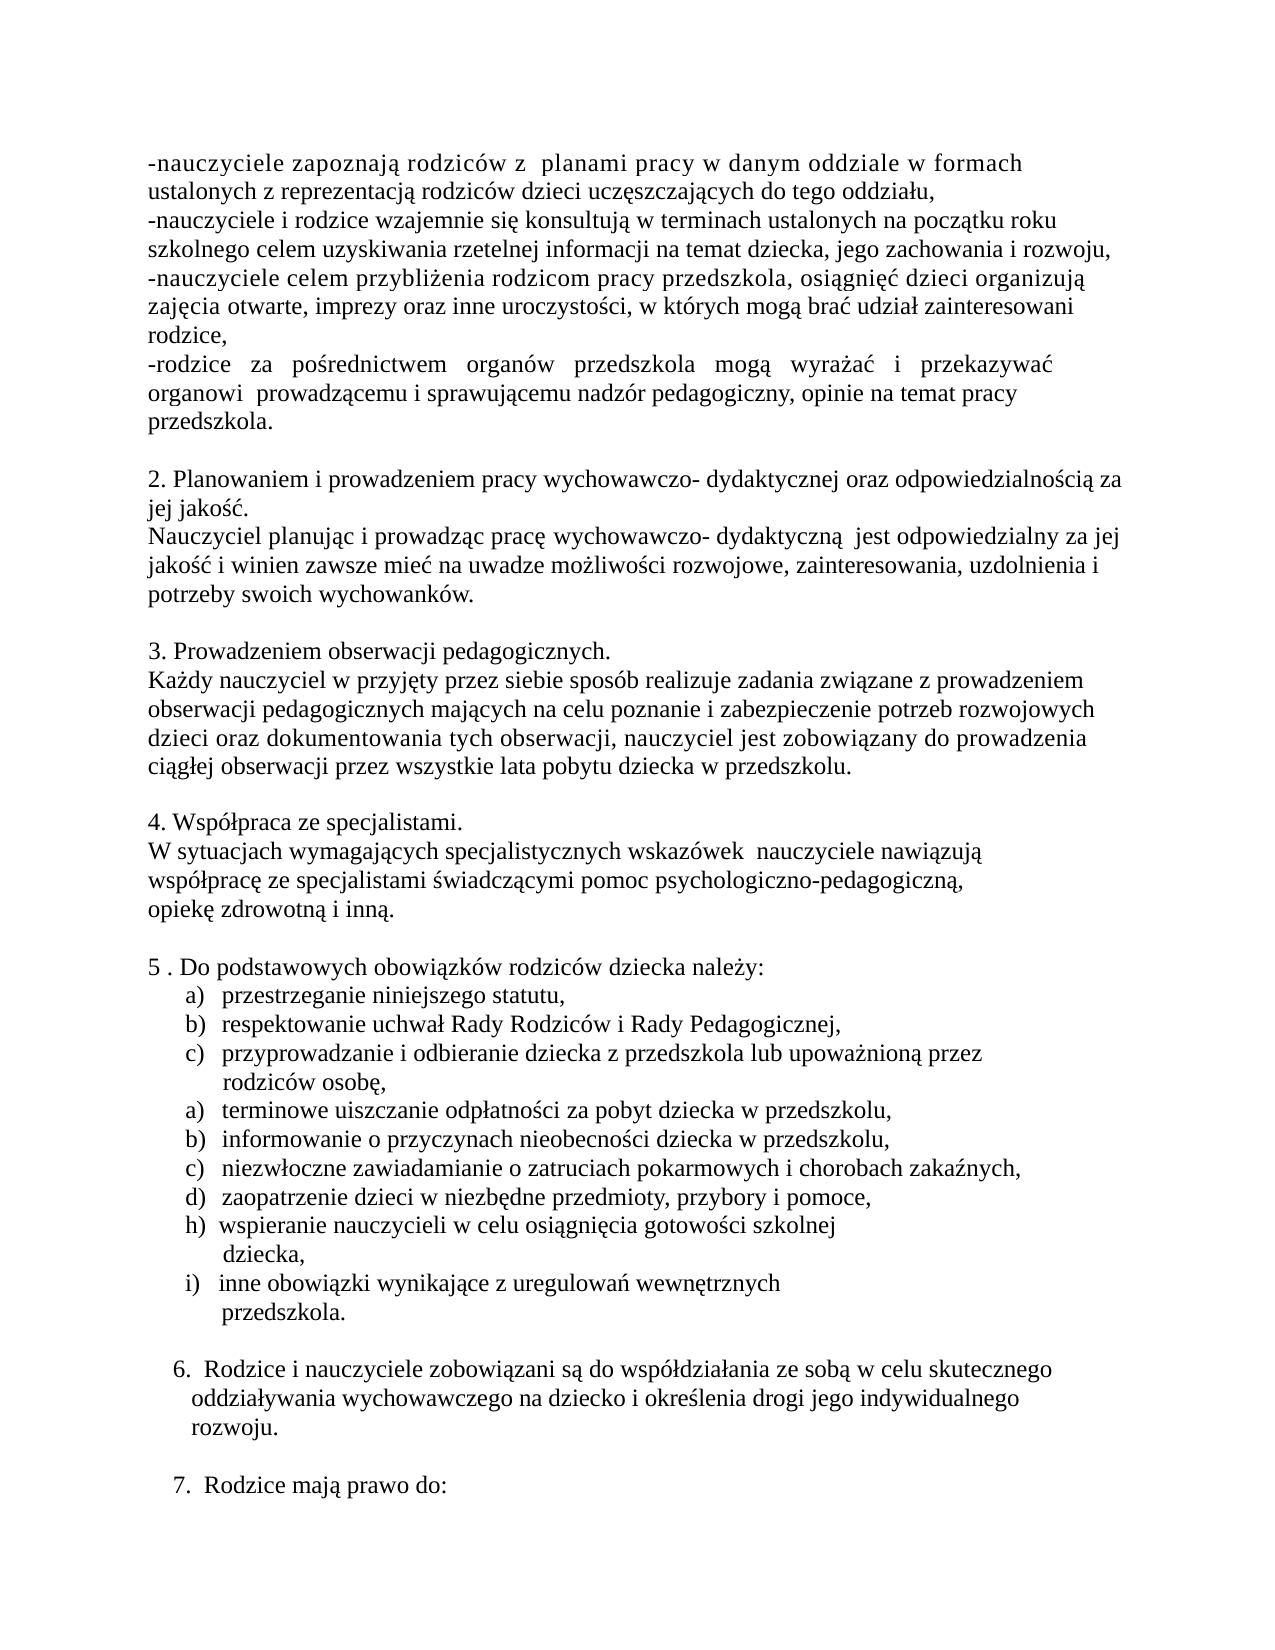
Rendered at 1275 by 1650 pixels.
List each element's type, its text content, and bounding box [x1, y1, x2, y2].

text -rodzice za pośrednictwem organów przedszkola mogą wyrażać i przekazywać organowi prowadzącemu i sprawującemu nadzór pedagogiczny, opinie na temat pracy przedszkola. [148, 349, 1127, 435]
list przyprowadzanie i odbieranie dziecka z przedszkola lub upoważnioną przez [185, 1038, 1127, 1067]
list zaopatrzenie dzieci w niezbędne przedmioty, przybory i pomoce, [185, 1182, 1127, 1211]
list terminowe uiszczanie odpłatności za pobyt dziecka w przedszkolu, [185, 1096, 1127, 1124]
list informowanie o przyczynach nieobecności dziecka w przedszkolu, [185, 1124, 1127, 1153]
text Nauczyciel planując i prowadząc pracę wychowawczo- dydaktyczną jest odpowiedzialny za jej jakość i winien zawsze mieć na uwadze możliwości rozwojowe, zainteresowania, uzdolnienia i potrzeby swoich wychowanków. [148, 521, 1127, 608]
text 5 . Do podstawowych obowiązków rodziców dziecka należy: [148, 952, 1127, 981]
text W sytuacjach wymagających specjalistycznych wskazówek nauczyciele nawiązują współpracę ze specjalistami świadczącymi pomoc psychologiczno-pedagogiczną, opiekę zdrowotną i inną. [148, 836, 1031, 923]
text dziecka, [185, 1239, 887, 1268]
list respektowanie uchwał Rady Rodziców i Rady Pedagogicznej, [185, 1009, 1127, 1038]
text przedszkola. [148, 1297, 887, 1326]
text -nauczyciele i rodzice wzajemnie się konsultują w terminach ustalonych na początku roku szkolnego celem uzyskiwania rzetelnej informacji na temat dziecka, jego zachowania i rozwoju, [148, 205, 1127, 263]
list Rodzice i nauczyciele zobowiązani są do współdziałania ze sobą w celu skutecznego oddziaływania wychowawczego na dziecko i określenia drogi jego indywidualnego rozwoju. [173, 1354, 1079, 1441]
list przestrzeganie niniejszego statutu, [185, 981, 1127, 1009]
text Każdy nauczyciel w przyjęty przez siebie sposób realizuje zadania związane z prowadzeniem obserwacji pedagogicznych mających na celu poznanie i zabezpieczenie potrzeb rozwojowych dzieci oraz dokumentowania tych obserwacji, nauczyciel jest zobowiązany do prowadzenia ciągłej obserwacji przez wszystkie lata pobytu dziecka w przedszkolu. [148, 665, 1127, 780]
text -nauczyciele zapoznają rodziców z planami pracy w danym oddziale w formach ustalonych z reprezentacją rodziców dzieci uczęszczających do tego oddziału, [148, 148, 1127, 205]
text 3. Prowadzeniem obserwacji pedagogicznych. [148, 636, 1127, 665]
text 2. Planowaniem i prowadzeniem pracy wychowawczo- dydaktycznej oraz odpowiedzialnością za jej jakość. [148, 464, 1127, 521]
text -nauczyciele celem przybliżenia rodzicom pracy przedszkola, osiągnięć dzieci organizują zajęcia otwarte, imprezy oraz inne uroczystości, w których mogą brać udział zainteresowani rodzice, [148, 263, 1127, 349]
list niezwłoczne zawiadamianie o zatruciach pokarmowych i chorobach zakaźnych, [185, 1153, 1127, 1182]
text i) inne obowiązki wynikające z uregulowań wewnętrznych [148, 1268, 887, 1297]
list Rodzice mają prawo do: [173, 1470, 1127, 1499]
text 4. Współpraca ze specjalistami. [148, 807, 1127, 836]
text rodziców osobę, [185, 1067, 1127, 1096]
text h) wspieranie nauczycieli w celu osiągnięcia gotowości szkolnej [185, 1211, 887, 1239]
